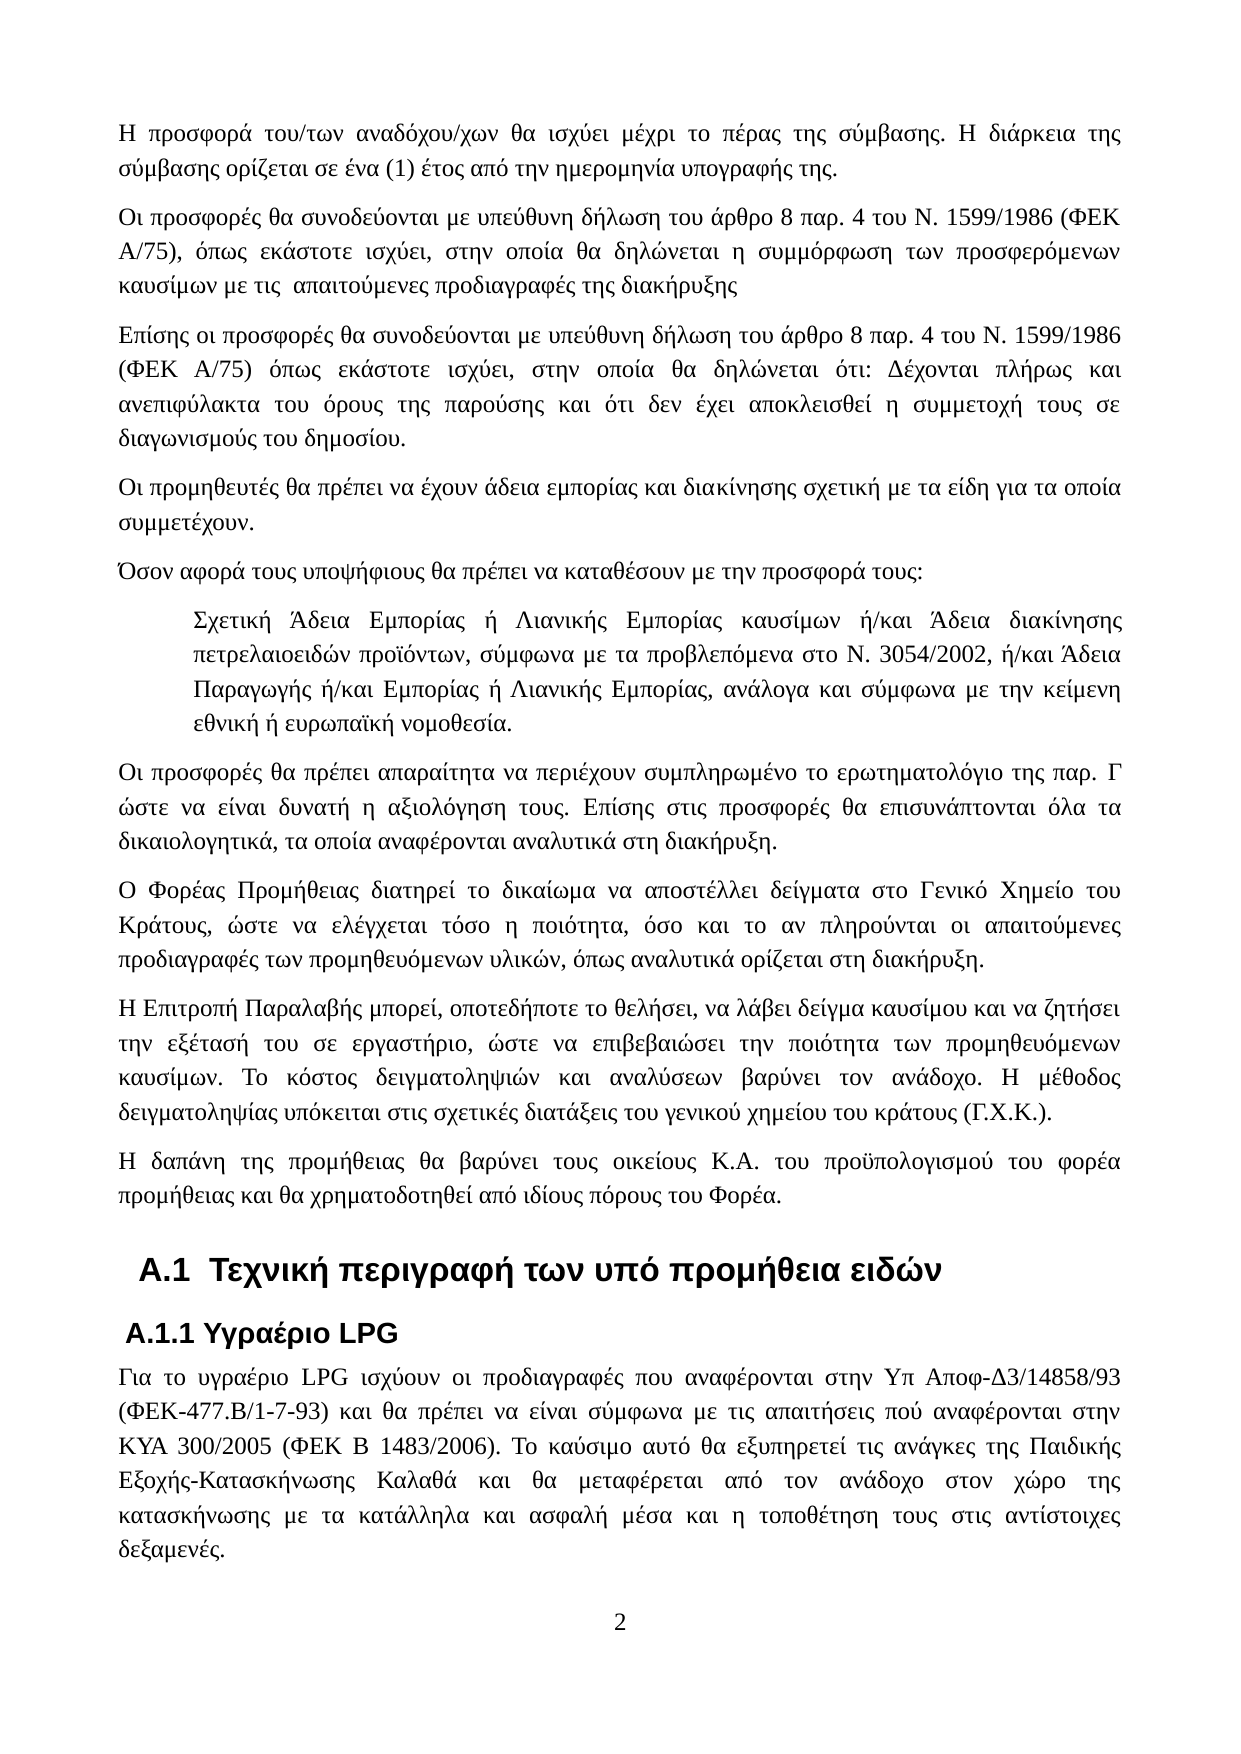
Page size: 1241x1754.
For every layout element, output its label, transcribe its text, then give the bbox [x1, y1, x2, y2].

text Οι προσφορές θα πρέπει απαραίτητα να περιέχουν συμπληρωμένο το ερωτηματολόγιο της παρ. Γ ώστε να είναι δυνατή η αξιολόγηση τους. Επίσης στις προσφορές θα επισυνάπτονται όλα τα δικαιολογητικά, τα οποία αναφέρονται αναλυτικά στη διακήρυξη. [118, 757, 1122, 855]
subtitle Υγραέριο LPG [118, 1316, 1122, 1349]
text Οι προσφορές θα συνοδεύονται με υπεύθυνη δήλωση του άρθρο 8 παρ. 4 του Ν. 1599/1986 (ΦΕΚ Α/75), όπως εκάστοτε ισχύει, στην οποία θα δηλώνεται η συμμόρφωση των προσφερόμενων καυσίμων με τις απαιτούμενες προδιαγραφές της διακήρυξης [118, 202, 1122, 299]
text Οι προμηθευτές θα πρέπει να έχουν άδεια εμπορίας και διακίνησης σχετική με τα είδη για τα οποία συμμετέχουν. [118, 472, 1122, 535]
text Η Επιτροπή Παραλαβής μπορεί, οποτεδήποτε το θελήσει, να λάβει δείγμα καυσίμου και να ζητήσει την εξέτασή του σε εργαστήριο, ώστε να επιβεβαιώσει την ποιότητα των προμηθευόμενων καυσίμων. Το κόστος δειγματοληψιών και αναλύσεων βαρύνει τον ανάδοχο. Η μέθοδος δειγματοληψίας υπόκειται στις σχετικές διατάξεις του γενικού χημείου του κράτους (Γ.Χ.Κ.). [118, 993, 1122, 1126]
text Επίσης οι προσφορές θα συνοδεύονται με υπεύθυνη δήλωση του άρθρο 8 παρ. 4 του Ν. 1599/1986 (ΦΕΚ Α/75) όπως εκάστοτε ισχύει, στην οποία θα δηλώνεται ότι: Δέχονται πλήρως και ανεπιφύλακτα του όρους της παρούσης και ότι δεν έχει αποκλεισθεί η συμμετοχή τους σε διαγωνισμούς του δημοσίου. [118, 320, 1122, 452]
text Σχετική Άδεια Εμπορίας ή Λιανικής Εμπορίας καυσίμων ή/και Άδεια διακίνησης πετρελαιοειδών προϊόντων, σύμφωνα με τα προβλεπόμενα στο Ν. 3054/2002, ή/και Άδεια Παραγωγής ή/και Εμπορίας ή Λιανικής Εμπορίας, ανάλογα και σύμφωνα με την κείμενη εθνική ή ευρωπαϊκή νομοθεσία. [193, 605, 1122, 737]
text Η προσφορά του/των αναδόχου/χων θα ισχύει μέχρι το πέρας της σύμβασης. Η διάρκεια της σύμβασης ορίζεται σε ένα (1) έτος από την ημερομηνία υπογραφής της. [118, 118, 1122, 181]
text Όσον αφορά τους υποψήφιους θα πρέπει να καταθέσουν με την προσφορά τους: [118, 556, 1122, 584]
text Για το υγραέριο LPG ισχύουν οι προδιαγραφές που αναφέρονται στην Υπ Αποφ-Δ3/14858/93 (ΦΕΚ-477.Β/1-7-93) και θα πρέπει να είναι σύμφωνα με τις απαιτήσεις πού αναφέρονται στην ΚΥΑ 300/2005 (ΦΕΚ Β 1483/2006). Το καύσιμο αυτό θα εξυπηρετεί τις ανάγκες της Παιδικής Εξοχής-Κατασκήνωσης Καλαθά και θα μεταφέρεται από τον ανάδοχο στον χώρο της κατασκήνωσης με τα κατάλληλα και ασφαλή μέσα και η τοποθέτηση τους στις αντίστοιχες δεξαμενές. [118, 1362, 1122, 1563]
subtitle Τεχνική περιγραφή των υπό προμήθεια ειδών [130, 1250, 1122, 1289]
text Η δαπάνη της προμήθειας θα βαρύνει τους οικείους Κ.Α. του προϋπολογισμού του φορέα προμήθειας και θα χρηματοδοτηθεί από ιδίους πόρους του Φορέα. [118, 1146, 1122, 1209]
text Ο Φορέας Προμήθειας διατηρεί το δικαίωμα να αποστέλλει δείγματα στο Γενικό Χημείο του Κράτους, ώστε να ελέγχεται τόσο η ποιότητα, όσο και το αν πληρούνται οι απαιτούμενες προδιαγραφές των προμηθευόμενων υλικών, όπως αναλυτικά ορίζεται στη διακήρυξη. [118, 875, 1122, 973]
